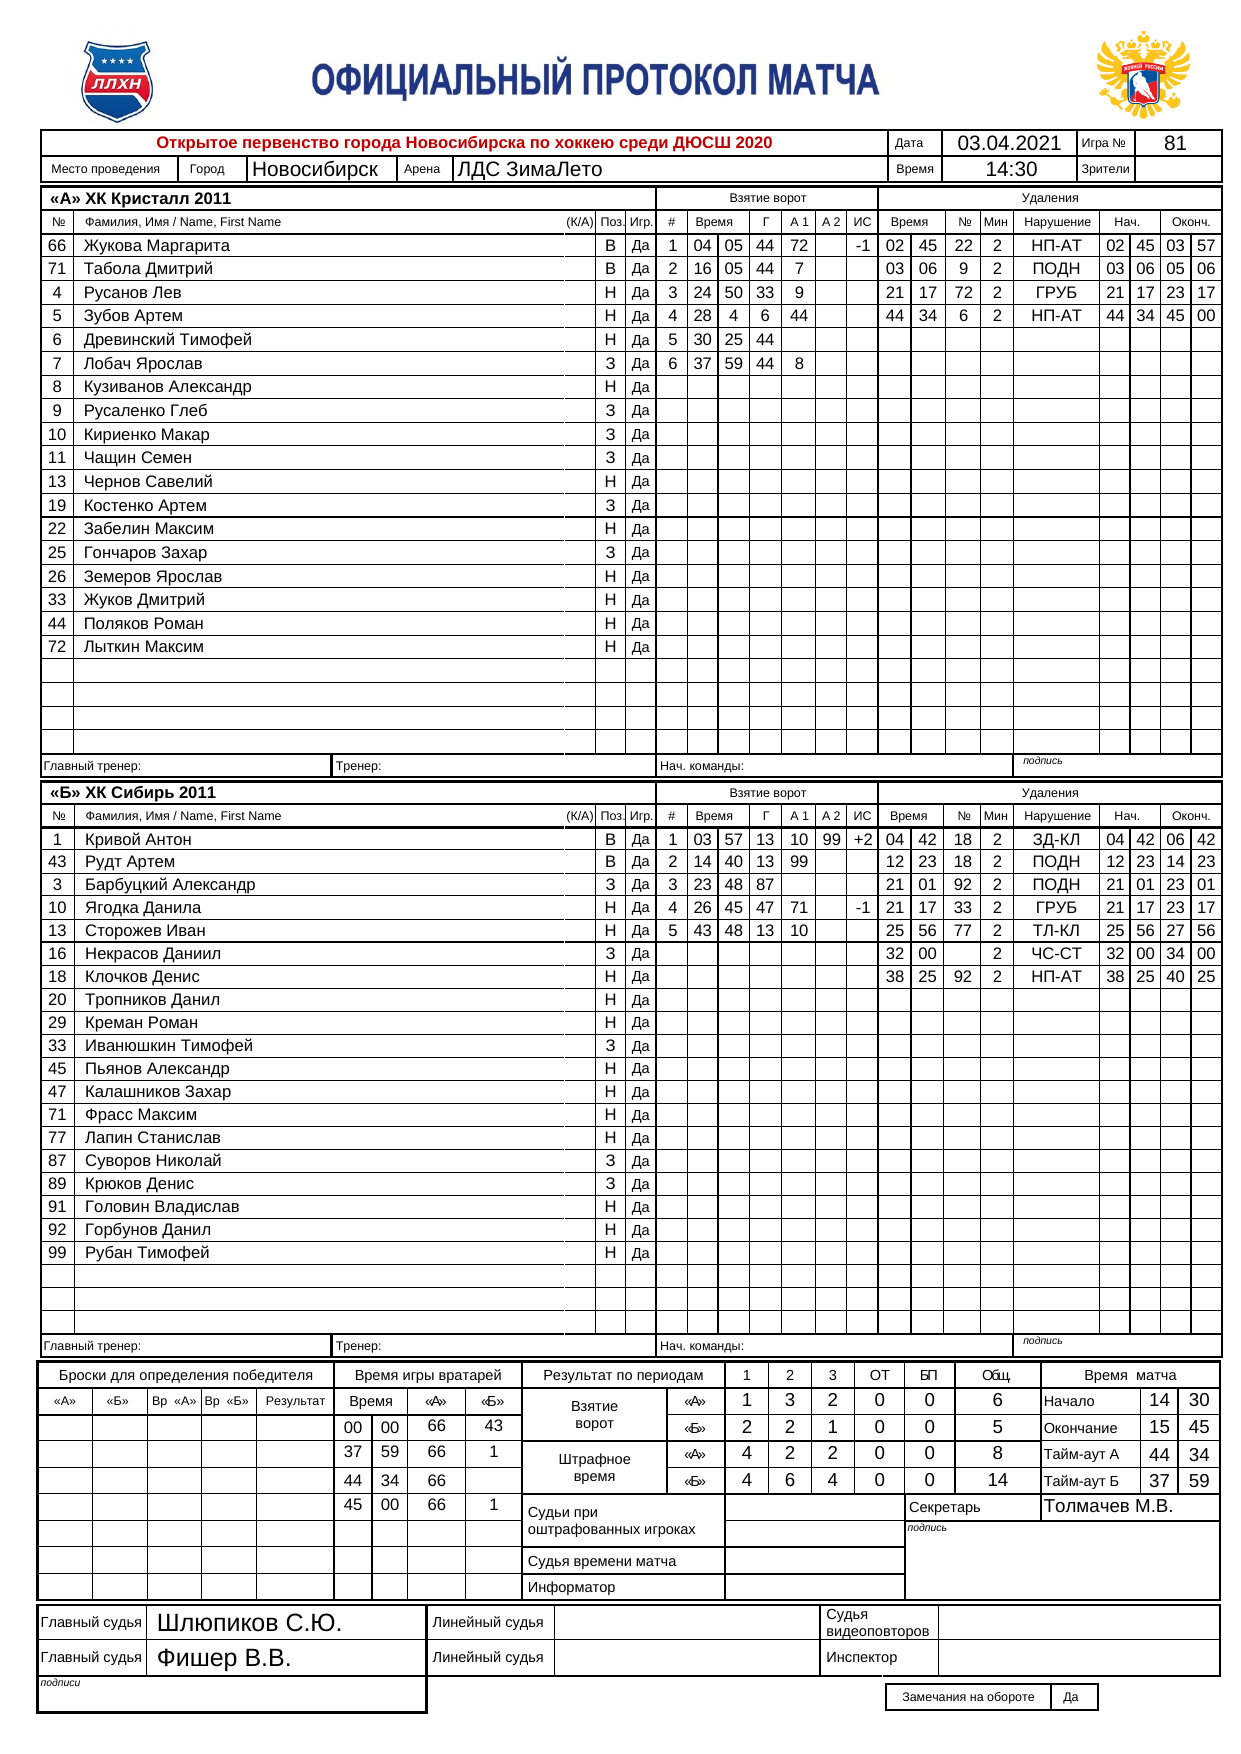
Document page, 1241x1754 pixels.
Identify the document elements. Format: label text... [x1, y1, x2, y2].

table_cell 00 [373, 1416, 407, 1440]
table_cell Н [596, 1081, 625, 1103]
table_cell [816, 257, 846, 280]
table_cell [657, 1127, 687, 1149]
table_cell [626, 730, 655, 753]
table_cell 66 [408, 1441, 465, 1467]
table_cell 2 [657, 850, 687, 872]
table_cell [257, 1441, 333, 1467]
table_cell [750, 966, 781, 987]
table_cell [1100, 588, 1129, 611]
table_cell [912, 989, 943, 1011]
table_cell [657, 565, 687, 587]
table_cell 1 [466, 1494, 521, 1520]
table_cell [1192, 707, 1221, 729]
table_cell [1192, 636, 1221, 658]
table_cell З [596, 423, 625, 445]
table_cell 44 [782, 305, 815, 327]
table_cell [565, 1242, 595, 1264]
table_cell 8 [42, 376, 73, 398]
table_cell Игр. [626, 805, 655, 826]
table_cell Лапин Станислав [75, 1127, 564, 1149]
table_cell [981, 328, 1013, 351]
table_cell [847, 423, 877, 445]
table_cell Чащин Семен [74, 446, 564, 469]
table_cell [816, 352, 846, 374]
table_cell Лыткин Максим [74, 636, 564, 658]
table_cell подпись [1014, 755, 1221, 776]
table_cell [1131, 636, 1160, 658]
table_cell [1192, 1265, 1221, 1287]
table_cell [1014, 707, 1099, 729]
table_cell 33 [42, 1035, 74, 1057]
table_cell Игр. [626, 211, 655, 233]
table_cell [782, 730, 815, 753]
table_cell (К/А) [565, 805, 595, 826]
table_cell Линейный судья [428, 1606, 554, 1639]
table_cell [1100, 399, 1129, 422]
table_cell [782, 494, 815, 516]
table_cell 0 [855, 1389, 904, 1413]
table_cell [1192, 1127, 1221, 1149]
table_cell Жуков Дмитрий [74, 588, 564, 611]
table_cell [1100, 659, 1129, 682]
table_cell [782, 1173, 815, 1195]
table_cell -1 [847, 896, 877, 918]
table_cell 44 [750, 235, 781, 256]
table_cell [782, 636, 815, 658]
table_cell Город [179, 157, 246, 181]
table_cell [42, 730, 73, 753]
table_cell Да [626, 446, 655, 469]
table_cell [257, 1494, 333, 1520]
table_cell [1131, 730, 1160, 753]
table_cell -1 [847, 235, 877, 256]
table_cell 9 [42, 399, 73, 422]
table_cell [657, 1173, 687, 1195]
table_cell [257, 1574, 333, 1599]
table_cell [1192, 1288, 1221, 1310]
table_cell [148, 1547, 201, 1573]
table_cell 10 [42, 423, 73, 445]
table_cell [688, 730, 717, 753]
table_cell З [596, 1150, 625, 1172]
table_cell 21 [1100, 874, 1129, 895]
table_cell [565, 1104, 595, 1126]
table_cell [1131, 612, 1160, 634]
table_header «А» ХК Кристалл 2011 [42, 188, 655, 209]
table_cell Н [596, 328, 625, 351]
table_cell [1161, 1035, 1190, 1057]
table_cell [879, 1311, 910, 1333]
table_cell [1100, 1081, 1129, 1103]
table_cell [1100, 707, 1129, 729]
table_cell [1014, 1058, 1099, 1079]
table_cell [42, 659, 73, 682]
table_cell [719, 612, 749, 634]
table_cell [93, 1574, 147, 1599]
table_cell 2 [981, 850, 1013, 872]
table_cell [946, 659, 980, 682]
table_cell [847, 1173, 877, 1195]
table_cell [565, 1058, 595, 1079]
table_cell [1014, 494, 1099, 516]
table_cell [847, 1104, 877, 1126]
table_cell [719, 1012, 749, 1033]
table_cell [565, 257, 595, 280]
table_cell [719, 541, 749, 564]
table_cell [148, 1494, 201, 1520]
table_cell Да [626, 1173, 655, 1195]
table_cell 4 [657, 896, 687, 918]
table_cell [1100, 1288, 1129, 1310]
table_cell 10 [42, 896, 74, 918]
table_cell [1014, 1127, 1099, 1149]
table_cell «А» [408, 1389, 465, 1413]
table_cell [946, 470, 980, 493]
table_cell [816, 943, 846, 964]
table_cell Оконч. [1161, 805, 1221, 826]
table_cell [1131, 683, 1160, 706]
table_cell 89 [42, 1173, 74, 1195]
table_cell Гончаров Захар [74, 541, 564, 564]
table_cell [912, 470, 945, 493]
table_cell Секретарь [906, 1495, 1040, 1520]
table_cell Н [596, 1012, 625, 1033]
table_cell [1100, 1035, 1129, 1057]
table_cell [1161, 1012, 1190, 1033]
table_cell [946, 683, 980, 706]
table_cell 66 [42, 235, 73, 256]
table_cell [946, 636, 980, 658]
table_cell [565, 1150, 595, 1172]
table_cell 14 [1141, 1389, 1177, 1413]
table_header «Б» ХК Сибирь 2011 [42, 783, 655, 803]
table_cell Нарушение [1014, 211, 1099, 233]
table_header Игра № [1078, 131, 1134, 155]
table_cell [816, 612, 846, 634]
table_cell Время [879, 211, 945, 233]
table_cell # [657, 805, 687, 826]
table_cell [335, 1521, 371, 1546]
table_cell [847, 518, 877, 540]
table_cell [782, 588, 815, 611]
table_cell [847, 989, 877, 1011]
table_cell Рубан Тимофей [75, 1242, 564, 1264]
table_cell [596, 707, 625, 729]
table_cell Н [596, 588, 625, 611]
table_cell [750, 1081, 781, 1103]
table_cell [719, 730, 749, 753]
table_cell Жукова Маргарита [74, 235, 564, 256]
table_cell [1192, 1081, 1221, 1103]
table_cell [626, 683, 655, 706]
table_cell [782, 659, 815, 682]
table_cell [816, 423, 846, 445]
table_cell [42, 1265, 74, 1287]
table_cell [912, 423, 945, 445]
table_cell Иванюшкин Тимофей [75, 1035, 564, 1057]
table_cell 44 [1141, 1441, 1177, 1467]
table_cell [1192, 446, 1221, 469]
table_cell [1100, 1311, 1129, 1333]
table_cell [939, 1640, 1219, 1675]
table_cell Н [596, 636, 625, 658]
table_cell 92 [944, 874, 980, 895]
table_cell [1100, 612, 1129, 634]
table_cell [879, 518, 910, 540]
table_cell [944, 1288, 980, 1310]
table_cell [750, 494, 781, 516]
table_cell Н [596, 376, 625, 398]
table_cell 59 [1179, 1468, 1219, 1493]
table_cell Кириенко Макар [74, 423, 564, 445]
table_cell [565, 588, 595, 611]
table_cell 23 [1131, 850, 1160, 872]
table_cell Нач. [1100, 805, 1160, 826]
table_cell [719, 1127, 749, 1149]
table_cell [944, 1104, 980, 1126]
table_cell Да [626, 943, 655, 964]
table_header ОТ [855, 1363, 904, 1387]
table_cell 00 [912, 943, 943, 964]
table_cell [750, 683, 781, 706]
table_cell [565, 518, 595, 540]
table_cell [782, 966, 815, 987]
table_cell [657, 659, 687, 682]
table_cell Тренер: [333, 1335, 655, 1356]
table_cell [879, 541, 910, 564]
table_cell [688, 1081, 717, 1103]
table_cell подписи [39, 1677, 425, 1711]
table_cell [750, 541, 781, 564]
table_cell 99 [782, 850, 815, 872]
table_cell [939, 1606, 1219, 1639]
table_cell Да [626, 1219, 655, 1241]
table_cell Тропников Данил [75, 989, 564, 1011]
table_cell [42, 1288, 74, 1310]
table_cell 25 [1100, 920, 1129, 941]
table_cell [257, 1468, 333, 1493]
table_cell 4 [42, 281, 73, 303]
table_cell [944, 1265, 980, 1287]
table_cell 2 [981, 943, 1013, 964]
table_cell [912, 1012, 943, 1033]
table_cell [657, 588, 687, 611]
table_cell [596, 659, 625, 682]
table_cell [879, 612, 910, 634]
table_cell [816, 565, 846, 587]
table_cell 2 [769, 1415, 811, 1440]
table_cell Главный тренер: [42, 1335, 330, 1356]
table_cell [257, 1521, 333, 1546]
table_cell ИС [847, 805, 877, 826]
table_cell [1192, 518, 1221, 540]
table_cell [750, 565, 781, 587]
table_cell [1161, 518, 1190, 540]
table_cell Да [626, 565, 655, 587]
table_cell [1131, 1288, 1160, 1310]
table_cell Нач. команды: [657, 1335, 1012, 1356]
table_cell № [946, 211, 980, 233]
table_cell Г [750, 211, 781, 233]
table_cell [1100, 494, 1129, 516]
table_cell [1014, 423, 1099, 445]
table_cell Некрасов Даниил [75, 943, 564, 964]
table_cell [912, 494, 945, 516]
table_cell 99 [816, 829, 846, 849]
table_cell [912, 376, 945, 398]
table_cell [981, 588, 1013, 611]
table_cell 44 [750, 352, 781, 374]
table_cell 34 [1131, 305, 1160, 327]
table_cell [565, 1288, 595, 1310]
table_cell [657, 612, 687, 634]
table_cell 0 [905, 1389, 954, 1413]
table_cell 38 [1100, 966, 1129, 987]
table_cell [782, 1127, 815, 1149]
table_cell [912, 1242, 943, 1264]
table_cell [1161, 1311, 1190, 1333]
table_header 2 [769, 1363, 811, 1387]
table_cell 66 [408, 1468, 465, 1493]
table_cell [1100, 1012, 1129, 1033]
table_cell Земеров Ярослав [74, 565, 564, 587]
table_cell 2 [812, 1442, 854, 1467]
table_cell [688, 1035, 717, 1057]
table_cell [657, 966, 687, 987]
table_cell [1014, 1104, 1099, 1126]
table_cell [912, 1058, 943, 1079]
table_cell [847, 1288, 877, 1310]
table_cell [1136, 157, 1221, 181]
table_cell [1192, 1196, 1221, 1218]
table_cell [946, 352, 980, 374]
table_cell Лобач Ярослав [74, 352, 564, 374]
table_cell [1161, 470, 1190, 493]
table_cell [657, 470, 687, 493]
table_cell 13 [750, 850, 781, 872]
table_cell [596, 683, 625, 706]
table_header 3 [812, 1363, 854, 1387]
table_cell № [42, 211, 73, 233]
table_header Результат по периодам [523, 1363, 724, 1387]
table_cell [657, 1012, 687, 1033]
table_cell [688, 1127, 717, 1149]
table_cell Крюков Денис [75, 1173, 564, 1195]
table_cell 17 [912, 281, 945, 303]
table_cell [1161, 541, 1190, 564]
table_cell 25 [42, 541, 73, 564]
table_cell [782, 1058, 815, 1079]
table_cell Фрасс Максим [75, 1104, 564, 1126]
table_cell [626, 1311, 655, 1333]
table_cell 8 [956, 1442, 1040, 1467]
table_cell 29 [42, 1012, 74, 1033]
table_cell [912, 1173, 943, 1195]
table_cell [565, 423, 595, 445]
table_cell 0 [855, 1415, 904, 1440]
table_cell [782, 1104, 815, 1126]
table_cell [879, 1173, 910, 1195]
table_cell 40 [1161, 966, 1190, 987]
table_cell [1161, 1127, 1190, 1149]
table_cell [816, 683, 846, 706]
table_cell [816, 1012, 846, 1033]
table_cell [626, 1288, 655, 1310]
table_cell 13 [750, 829, 781, 849]
table_cell 23 [1161, 874, 1190, 895]
table_cell [719, 1265, 749, 1287]
table_cell Да [626, 874, 655, 895]
table_cell Суворов Николай [75, 1150, 564, 1172]
table_cell [847, 683, 877, 706]
table_cell [879, 1242, 910, 1264]
table_cell [944, 1012, 980, 1033]
table_cell [1100, 636, 1129, 658]
table_cell [981, 1219, 1013, 1241]
table_cell 13 [750, 920, 781, 941]
table_cell [750, 636, 781, 658]
table_header Открытое первенство города Новосибирска по хоккею среди ДЮСШ 2020 [42, 131, 887, 155]
table_cell [981, 730, 1013, 753]
table_cell [74, 730, 564, 753]
table_cell [912, 1311, 943, 1333]
table_cell [946, 399, 980, 422]
table_cell Н [596, 1219, 625, 1241]
table_cell Зрители [1078, 157, 1134, 181]
table_cell Время [879, 805, 943, 826]
table_cell [1192, 730, 1221, 753]
table_cell [750, 989, 781, 1011]
table_cell 2 [769, 1442, 811, 1467]
table_cell [1014, 470, 1099, 493]
table_cell [981, 1265, 1013, 1287]
table_cell Главный судья [39, 1640, 146, 1675]
table_cell Арена [398, 157, 452, 181]
table_cell Н [596, 470, 625, 493]
table_cell [1131, 376, 1160, 398]
table_cell Да [626, 1012, 655, 1033]
table_cell Время [889, 157, 941, 181]
table_cell [944, 943, 980, 964]
table_cell [816, 659, 846, 682]
table_cell 8 [782, 352, 815, 374]
table_cell Окончание [1042, 1415, 1140, 1440]
table_cell [879, 423, 910, 445]
table_cell [879, 1288, 910, 1310]
table_cell 03 [1161, 235, 1190, 256]
table_cell [946, 423, 980, 445]
table_cell [657, 730, 687, 753]
table_cell [1131, 1127, 1160, 1149]
table_cell [565, 989, 595, 1011]
table_cell [1161, 376, 1190, 398]
table_cell [1014, 1219, 1099, 1241]
table_cell [1100, 683, 1129, 706]
table_cell 32 [879, 943, 910, 964]
table_cell 77 [42, 1127, 74, 1149]
table_cell З [596, 541, 625, 564]
table_cell [981, 1081, 1013, 1103]
table_cell [847, 1035, 877, 1057]
table_cell Судья видеоповторов [821, 1606, 938, 1639]
table_cell 14 [688, 850, 717, 872]
table_cell Н [596, 1127, 625, 1149]
table_cell [565, 1311, 595, 1333]
table_cell [782, 1035, 815, 1057]
table_cell [912, 1127, 943, 1149]
table_header Удаления [879, 783, 1221, 803]
table_cell 43 [466, 1416, 521, 1440]
table_cell 56 [1192, 920, 1221, 941]
table_cell [657, 636, 687, 658]
table_cell [816, 1219, 846, 1241]
table_cell 17 [912, 896, 943, 918]
table_cell [879, 659, 910, 682]
table_cell Н [596, 1196, 625, 1218]
table_cell [1192, 1311, 1221, 1333]
table_cell Костенко Артем [74, 494, 564, 516]
table_cell [912, 1219, 943, 1241]
table_cell Да [626, 541, 655, 564]
table_cell 4 [726, 1468, 768, 1493]
table_cell Русаленко Глеб [74, 399, 564, 422]
table_cell 72 [42, 636, 73, 658]
table_cell [944, 1311, 980, 1333]
table_cell [202, 1494, 256, 1520]
table_cell Головин Владислав [75, 1196, 564, 1218]
table_cell [565, 1196, 595, 1218]
table_cell [1161, 1242, 1190, 1264]
table_cell [912, 399, 945, 422]
table_cell [688, 1104, 717, 1126]
table_cell Новосибирск [248, 157, 396, 181]
table_cell «Б » [466, 1389, 521, 1413]
table_cell 50 [719, 281, 749, 303]
table_cell [879, 1196, 910, 1218]
table_cell [688, 470, 717, 493]
table_cell Н [596, 1104, 625, 1126]
table_cell [1014, 730, 1099, 753]
table_cell ЗД-КЛ [1014, 829, 1099, 849]
table_header Время матча [1042, 1363, 1219, 1387]
table_cell ИС [847, 211, 877, 233]
table_cell [565, 730, 595, 753]
table_cell 1 [466, 1441, 521, 1467]
table_cell З [596, 446, 625, 469]
table_cell ПОДН [1014, 850, 1099, 872]
table_cell Н [596, 896, 625, 918]
table_cell [1192, 1219, 1221, 1241]
table_cell [946, 494, 980, 516]
table_cell [750, 1219, 781, 1241]
table_cell [565, 399, 595, 422]
table_cell 2 [981, 966, 1013, 987]
table_cell 03 [1100, 257, 1129, 280]
table_cell [782, 989, 815, 1011]
table_cell Да [626, 989, 655, 1011]
table_cell 48 [719, 874, 749, 895]
table_cell [750, 1058, 781, 1079]
table_cell [1161, 612, 1190, 634]
table_cell 34 [373, 1468, 407, 1493]
table_cell [847, 1196, 877, 1218]
table_cell [944, 1127, 980, 1149]
picture [5, 28, 1197, 129]
table_cell 2 [981, 920, 1013, 941]
table_cell Да [626, 328, 655, 351]
table_cell З [596, 1035, 625, 1057]
table_cell 99 [42, 1242, 74, 1264]
table_cell 6 [750, 305, 781, 327]
table_cell [750, 1196, 781, 1218]
table_cell [1131, 1173, 1160, 1195]
table_cell [879, 352, 910, 374]
table_cell 05 [719, 257, 749, 280]
table_cell [944, 1035, 980, 1057]
table_cell [1192, 612, 1221, 634]
table_cell [782, 1265, 815, 1287]
table_header Броски для определения победителя [39, 1363, 333, 1387]
table_cell [1014, 989, 1099, 1011]
table_cell [466, 1468, 521, 1493]
table_cell НП-АТ [1014, 235, 1099, 256]
table_cell 2 [981, 874, 1013, 895]
table_cell [847, 1058, 877, 1079]
table_cell [847, 1012, 877, 1033]
table_cell 37 [335, 1441, 371, 1467]
table_cell [42, 1311, 74, 1333]
table_cell 17 [1192, 896, 1221, 918]
table_cell [565, 376, 595, 398]
table_cell [39, 1547, 92, 1573]
table_cell 01 [1192, 874, 1221, 895]
table_cell [879, 470, 910, 493]
table_cell [912, 328, 945, 351]
table_cell 44 [335, 1468, 371, 1493]
table_cell [816, 1242, 846, 1264]
table_cell 01 [912, 874, 943, 895]
table_cell [981, 399, 1013, 422]
table_cell [782, 565, 815, 587]
table_cell [1014, 446, 1099, 469]
table_cell 34 [1161, 943, 1190, 964]
table_cell Место проведения [42, 157, 177, 181]
table_header Дата [889, 131, 941, 155]
table_cell 22 [946, 235, 980, 256]
table_cell [782, 1288, 815, 1310]
table_cell [657, 1058, 687, 1079]
table_cell [750, 446, 781, 469]
table_cell [782, 1311, 815, 1333]
table_cell [816, 636, 846, 658]
table_cell [565, 707, 595, 729]
table_cell [981, 1012, 1013, 1033]
table_cell [688, 1311, 717, 1333]
table_header Удаления [879, 188, 1221, 209]
table_cell [202, 1547, 256, 1573]
table_cell 12 [879, 850, 910, 872]
table_cell Поз. [596, 805, 625, 826]
table_cell [688, 1058, 717, 1079]
table_cell [981, 659, 1013, 682]
table_cell [373, 1574, 407, 1599]
table_cell [816, 1150, 846, 1172]
table_cell 45 [1179, 1415, 1219, 1440]
table_cell [39, 1494, 92, 1520]
table_cell Калашников Захар [75, 1081, 564, 1103]
table_cell [466, 1574, 521, 1599]
table_cell 42 [1192, 829, 1221, 849]
table_cell [946, 446, 980, 469]
table_cell 38 [879, 966, 910, 987]
table_cell [879, 399, 910, 422]
table_cell [565, 541, 595, 564]
table_cell [1100, 1150, 1129, 1172]
table_cell [1192, 1242, 1221, 1264]
table_cell [565, 352, 595, 374]
table_cell [879, 446, 910, 469]
table_cell Фамилия, Имя / Name, First Name [74, 211, 565, 233]
table_cell Толмачев М.В. [1042, 1495, 1219, 1520]
table_cell [1161, 423, 1190, 445]
table_cell 00 [373, 1494, 407, 1520]
table_cell [565, 565, 595, 587]
table_cell 0 [855, 1468, 904, 1493]
table_cell [719, 1081, 749, 1103]
table_cell [1131, 1012, 1160, 1033]
table_cell 4 [719, 305, 749, 327]
table_cell [946, 565, 980, 587]
table_cell Поз. [596, 211, 625, 233]
table_header БП [905, 1363, 954, 1387]
table_cell [565, 1173, 595, 1195]
table_cell [944, 1219, 980, 1241]
table_cell Главный судья [39, 1606, 146, 1639]
table_cell [782, 541, 815, 564]
table_cell [657, 1265, 687, 1287]
table_cell 3 [769, 1389, 811, 1413]
table_cell Вр «А» [148, 1389, 201, 1413]
table_cell [688, 541, 717, 564]
table_cell 92 [42, 1219, 74, 1241]
table_cell [688, 423, 717, 445]
table_cell Результат [257, 1389, 333, 1413]
table_cell 17 [1131, 281, 1160, 303]
table_cell Ягодка Данила [75, 896, 564, 918]
table_cell В [596, 850, 625, 872]
table_cell Н [596, 281, 625, 303]
table_cell [688, 588, 717, 611]
table_cell [816, 1311, 846, 1333]
table_cell 03 [879, 257, 910, 280]
table_cell [1131, 1058, 1160, 1079]
table_cell [42, 683, 73, 706]
table_cell [912, 588, 945, 611]
table_cell [719, 659, 749, 682]
table_cell [750, 470, 781, 493]
table_cell [657, 494, 687, 516]
table_cell Тренер: [333, 755, 655, 776]
table_cell [1131, 588, 1160, 611]
table_cell [688, 1219, 717, 1241]
table_cell [944, 1150, 980, 1172]
table_cell «А» [39, 1389, 92, 1413]
table_cell Да [626, 399, 655, 422]
table_cell 30 [1179, 1389, 1219, 1413]
table_cell Кривой Антон [75, 829, 564, 849]
table_cell [688, 707, 717, 729]
table_cell Тайм-аут Б [1042, 1468, 1140, 1493]
table_cell [1192, 328, 1221, 351]
table_cell [816, 707, 846, 729]
table_cell [1161, 588, 1190, 611]
table_cell [1161, 1150, 1190, 1172]
table_cell Да [626, 1058, 655, 1079]
table_cell [688, 565, 717, 587]
table_cell 18 [944, 850, 980, 872]
table_cell 21 [879, 896, 910, 918]
table_cell [981, 565, 1013, 587]
table_cell [944, 1058, 980, 1079]
table_cell [1161, 1081, 1190, 1103]
table_cell [1131, 328, 1160, 351]
table_cell 45 [719, 896, 749, 918]
table_cell Мин [981, 211, 1013, 233]
table_cell Да [626, 376, 655, 398]
table_cell 7 [782, 257, 815, 280]
table_cell Да [626, 281, 655, 303]
table_cell [912, 707, 945, 729]
table_cell 00 [1131, 943, 1160, 964]
table_cell [1014, 565, 1099, 587]
table_cell [1192, 541, 1221, 564]
table_cell [782, 446, 815, 469]
table_cell [1131, 1104, 1160, 1126]
table_cell 42 [1131, 829, 1160, 849]
table_cell [946, 541, 980, 564]
table_cell [565, 874, 595, 895]
table_cell [1131, 541, 1160, 564]
table_cell [1131, 1196, 1160, 1218]
table_cell [335, 1547, 371, 1573]
table_cell Забелин Максим [74, 518, 564, 540]
table_cell 26 [42, 565, 73, 587]
table_cell Барбуцкий Александр [75, 874, 564, 895]
table_cell [688, 636, 717, 658]
table_cell Рудт Артем [75, 850, 564, 872]
table_cell [719, 446, 749, 469]
table_header Взятие ворот [657, 188, 877, 209]
table_cell Фамилия, Имя / Name, First Name [75, 805, 565, 826]
table_cell Да [626, 518, 655, 540]
table_cell ПОДН [1014, 257, 1099, 280]
table_cell Русанов Лев [74, 281, 564, 303]
table_cell [1131, 446, 1160, 469]
table_cell ГРУБ [1014, 281, 1099, 303]
table_cell [782, 707, 815, 729]
table_cell Да [626, 588, 655, 611]
table_cell [981, 446, 1013, 469]
table_cell [847, 328, 877, 351]
table_cell [847, 352, 877, 374]
table_header Да [1052, 1685, 1097, 1709]
table_cell 72 [946, 281, 980, 303]
table_cell [335, 1574, 371, 1599]
table_cell [657, 1035, 687, 1057]
table_cell [816, 588, 846, 611]
table_cell ПОДН [1014, 874, 1099, 895]
table_cell [596, 730, 625, 753]
table_cell [93, 1468, 147, 1493]
table_cell Н [596, 565, 625, 587]
table_cell 9 [782, 281, 815, 303]
table_cell 44 [750, 257, 781, 280]
table_cell [1161, 683, 1190, 706]
table_cell [816, 1081, 846, 1103]
table_cell Время [688, 211, 749, 233]
table_cell 00 [1192, 943, 1221, 964]
table_cell 3 [42, 874, 74, 895]
table_cell [1161, 446, 1190, 469]
table_cell Креман Роман [75, 1012, 564, 1033]
table_cell [565, 328, 595, 351]
table_cell [879, 1219, 910, 1241]
table_cell [596, 1288, 625, 1310]
table_cell [847, 257, 877, 280]
table_cell [912, 565, 945, 587]
table_cell [1131, 565, 1160, 587]
table_cell [750, 1242, 781, 1264]
table_cell [1192, 1173, 1221, 1195]
table_cell [1014, 1035, 1099, 1057]
table_cell [750, 399, 781, 422]
table_cell Да [626, 966, 655, 987]
table_cell [688, 399, 717, 422]
table_cell [912, 541, 945, 564]
table_cell [1192, 1104, 1221, 1126]
table_cell 6 [42, 328, 73, 351]
table_cell 30 [688, 328, 717, 351]
table_cell [373, 1521, 407, 1546]
table_cell [148, 1574, 201, 1599]
table_cell 66 [408, 1416, 465, 1440]
table_cell [847, 446, 877, 469]
table_cell [816, 1058, 846, 1079]
table_cell [1100, 518, 1129, 540]
table_cell [1100, 328, 1129, 351]
table_header Замечания на обороте [887, 1685, 1050, 1709]
table_cell [981, 494, 1013, 516]
table_cell [719, 683, 749, 706]
table_cell [75, 1265, 564, 1287]
table_cell [1014, 588, 1099, 611]
table_cell [408, 1521, 465, 1546]
table_cell [257, 1416, 333, 1440]
table_cell [565, 659, 595, 682]
table_cell [912, 518, 945, 540]
table_cell 06 [912, 257, 945, 280]
table_cell 14:30 [943, 157, 1076, 181]
table_cell [39, 1468, 92, 1493]
table_cell А 1 [782, 805, 815, 826]
table_cell [719, 636, 749, 658]
table_cell 37 [688, 352, 717, 374]
table_cell [39, 1441, 92, 1467]
table_cell 28 [688, 305, 717, 327]
table_cell [202, 1416, 256, 1440]
table_cell 33 [42, 588, 73, 611]
table_cell [1131, 423, 1160, 445]
table_cell [944, 1242, 980, 1264]
table_cell [816, 966, 846, 987]
table_cell 4 [812, 1468, 854, 1493]
table_cell [981, 1288, 1013, 1310]
table_cell [750, 1311, 781, 1333]
table_cell 3 [657, 281, 687, 303]
table_cell [719, 1173, 749, 1195]
table_cell [912, 1104, 943, 1126]
table_cell [1192, 565, 1221, 587]
table_cell [750, 1150, 781, 1172]
table_cell [202, 1574, 256, 1599]
table_cell [657, 683, 687, 706]
table_cell № [944, 805, 980, 826]
table_cell [1161, 1219, 1190, 1241]
table_cell [657, 1311, 687, 1333]
table_cell [981, 541, 1013, 564]
table_cell В [596, 235, 625, 256]
table_cell [879, 1058, 910, 1079]
table_cell 1 [726, 1389, 768, 1413]
table_cell [847, 1219, 877, 1241]
table_cell [879, 1127, 910, 1149]
table_cell Да [626, 352, 655, 374]
table_cell 17 [1131, 896, 1160, 918]
table_cell [816, 850, 846, 872]
table_cell 45 [42, 1058, 74, 1079]
table_cell 2 [981, 281, 1013, 303]
table_cell [1161, 1104, 1190, 1126]
table_cell [1161, 730, 1190, 753]
table_cell [750, 659, 781, 682]
table_cell [847, 281, 877, 303]
table_cell [750, 707, 781, 729]
table_cell [657, 423, 687, 445]
table_cell [688, 989, 717, 1011]
table_cell [626, 707, 655, 729]
table_cell 72 [782, 235, 815, 256]
table_cell [719, 399, 749, 422]
table_cell [782, 1150, 815, 1172]
table_cell 20 [42, 989, 74, 1011]
table_cell 05 [1161, 257, 1190, 280]
table_cell 14 [956, 1468, 1040, 1493]
table_cell 56 [912, 920, 943, 941]
table_cell [1100, 1196, 1129, 1218]
table_cell [202, 1521, 256, 1546]
table_cell Да [626, 1035, 655, 1057]
table_cell [879, 1035, 910, 1057]
table_cell [1161, 352, 1190, 374]
table_cell Н [596, 920, 625, 941]
table_cell 1 [42, 829, 74, 849]
table_cell Пьянов Александр [75, 1058, 564, 1079]
table_cell [428, 1677, 882, 1711]
table_cell [816, 328, 846, 351]
table_header 03.04.2021 [943, 131, 1076, 155]
table_cell [782, 683, 815, 706]
table_cell 05 [719, 235, 749, 256]
table_cell 59 [373, 1441, 407, 1467]
table_cell [782, 874, 815, 895]
table_cell ГРУБ [1014, 896, 1099, 918]
table_cell [750, 1173, 781, 1195]
table_cell 2 [981, 257, 1013, 280]
table_cell [750, 730, 781, 753]
table_cell Нач. команды: [657, 755, 1012, 776]
table_cell 56 [1131, 920, 1160, 941]
table_cell [946, 376, 980, 398]
table_cell 00 [1192, 305, 1221, 327]
table_cell [847, 305, 877, 327]
table_cell [719, 943, 749, 964]
table_cell [148, 1416, 201, 1440]
table_cell [1192, 989, 1221, 1011]
table_cell [596, 1265, 625, 1287]
table_cell Фишер В.В. [147, 1640, 425, 1675]
table_cell [408, 1547, 465, 1573]
table_cell [750, 1035, 781, 1057]
table_cell Н [596, 305, 625, 327]
table_cell А 2 [816, 805, 846, 826]
table_cell [626, 1265, 655, 1287]
table_cell [750, 612, 781, 634]
table_cell Вр «Б» [202, 1389, 256, 1413]
table_cell [750, 1265, 781, 1287]
table_cell 25 [1131, 966, 1160, 987]
table_cell А 1 [782, 211, 815, 233]
table_cell [879, 707, 910, 729]
table_cell Взятие ворот [523, 1389, 666, 1440]
table_cell 87 [42, 1150, 74, 1172]
table_cell Чернов Савелий [74, 470, 564, 493]
table_cell [782, 1219, 815, 1241]
table_cell [688, 446, 717, 469]
table_cell 4 [657, 305, 687, 327]
table_cell [981, 1311, 1013, 1333]
table_cell [944, 989, 980, 1011]
table_cell [657, 446, 687, 469]
table_cell Поляков Роман [74, 612, 564, 634]
table_cell [847, 1150, 877, 1172]
table_cell [688, 376, 717, 398]
table_cell 42 [912, 829, 943, 849]
table_cell [1100, 1127, 1129, 1149]
table_cell 02 [1100, 235, 1129, 256]
table_cell [750, 1288, 781, 1310]
table_cell [1161, 989, 1190, 1011]
table_cell [719, 1150, 749, 1172]
table_cell [879, 494, 910, 516]
table_cell [847, 874, 877, 895]
table_cell [719, 470, 749, 493]
table_cell [1014, 1012, 1099, 1033]
table_cell [847, 1081, 877, 1103]
table_cell [1131, 1150, 1160, 1172]
table_cell [981, 1104, 1013, 1126]
table_cell [688, 1150, 717, 1172]
table_cell 57 [719, 829, 749, 849]
table_cell 04 [879, 829, 910, 849]
table_cell [912, 730, 945, 753]
table_cell 21 [879, 874, 910, 895]
table_cell [688, 1173, 717, 1195]
table_cell 14 [1161, 850, 1190, 872]
table_cell 2 [981, 305, 1013, 327]
table_cell [688, 518, 717, 540]
table_cell 25 [1192, 966, 1221, 987]
table_cell [750, 376, 781, 398]
table_cell 16 [42, 943, 74, 964]
table_cell [719, 989, 749, 1011]
table_cell [946, 518, 980, 540]
table_cell 87 [750, 874, 781, 895]
table_cell [1100, 1242, 1129, 1264]
table_cell 11 [42, 446, 73, 469]
table_cell [981, 1127, 1013, 1149]
table_cell [565, 1081, 595, 1103]
table_cell [816, 1035, 846, 1057]
table_cell Да [626, 829, 655, 849]
table_cell 23 [1161, 896, 1190, 918]
table_cell [657, 1288, 687, 1310]
table_cell 0 [905, 1442, 954, 1467]
table_cell [750, 1012, 781, 1033]
table_cell [847, 920, 877, 941]
table_cell 10 [782, 920, 815, 941]
table_cell [688, 494, 717, 516]
table_cell [565, 920, 595, 941]
table_cell [981, 1150, 1013, 1172]
table_cell 91 [42, 1196, 74, 1218]
table_cell [1131, 659, 1160, 682]
table_cell [688, 1012, 717, 1033]
table_cell 71 [782, 896, 815, 918]
table_cell [93, 1494, 147, 1520]
table_cell Да [626, 1150, 655, 1172]
table_cell 0 [905, 1468, 954, 1493]
table_cell [1100, 541, 1129, 564]
table_cell [750, 423, 781, 445]
table_cell Клочков Денис [75, 966, 564, 987]
table_cell [719, 518, 749, 540]
table_cell [93, 1441, 147, 1467]
table_cell Тайм-аут А [1042, 1441, 1140, 1467]
table_cell [883, 1677, 1220, 1681]
table_cell Н [596, 989, 625, 1011]
table_cell [847, 659, 877, 682]
table_cell [657, 707, 687, 729]
table_cell [1099, 1682, 1220, 1711]
table_cell [879, 989, 910, 1011]
table_cell «А» [668, 1389, 724, 1413]
table_cell 48 [719, 920, 749, 941]
table_cell [981, 376, 1013, 398]
table_cell [719, 707, 749, 729]
table_header Общ. [956, 1363, 1040, 1387]
table_cell [879, 683, 910, 706]
table_cell З [596, 1173, 625, 1195]
table_cell [565, 305, 595, 327]
table_cell 66 [408, 1494, 465, 1520]
table_cell 45 [1131, 235, 1160, 256]
table_cell [466, 1547, 521, 1573]
table_cell А 2 [816, 211, 846, 233]
table_cell [912, 636, 945, 658]
table_cell 21 [1100, 896, 1129, 918]
table_cell [847, 1311, 877, 1333]
table_cell [782, 612, 815, 634]
table_cell [657, 1242, 687, 1264]
table_cell [847, 636, 877, 658]
table_cell Шлюпиков С.Ю. [147, 1606, 425, 1639]
table_cell 5 [657, 920, 687, 941]
table_cell 15 [1141, 1415, 1177, 1440]
table_cell [1161, 565, 1190, 587]
table_cell [981, 1035, 1013, 1057]
table_cell [719, 1288, 749, 1310]
table_cell [879, 636, 910, 658]
table_cell 23 [1192, 850, 1221, 872]
table_cell [1161, 494, 1190, 516]
table_cell [565, 966, 595, 987]
table_cell 1 [657, 235, 687, 256]
table_cell [981, 636, 1013, 658]
table_cell [1100, 1265, 1129, 1287]
table_cell [565, 1012, 595, 1033]
table_cell [1192, 1150, 1221, 1172]
table_cell [1192, 683, 1221, 706]
table_cell Да [626, 423, 655, 445]
table_cell [1100, 446, 1129, 469]
table_cell [782, 399, 815, 422]
table_cell [565, 1265, 595, 1287]
table_cell [816, 281, 846, 303]
table_cell [912, 612, 945, 634]
table_cell [1131, 1311, 1160, 1333]
table_cell [148, 1468, 201, 1493]
table_cell [565, 235, 595, 256]
table_cell «Б» [668, 1468, 724, 1493]
table_cell [373, 1547, 407, 1573]
table_cell Табола Дмитрий [74, 257, 564, 280]
table_cell [750, 588, 781, 611]
table_cell 45 [912, 235, 945, 256]
table_cell [719, 1311, 749, 1333]
table_cell 1 [657, 829, 687, 849]
table_cell 2 [812, 1389, 854, 1413]
table_cell [74, 683, 564, 706]
table_cell НП-АТ [1014, 305, 1099, 327]
table_cell [1161, 1196, 1190, 1218]
table_cell 2 [726, 1415, 768, 1440]
table_cell [1192, 588, 1221, 611]
table_cell [688, 966, 717, 987]
table_cell [657, 989, 687, 1011]
table_cell З [596, 943, 625, 964]
table_cell [1161, 399, 1190, 422]
table_cell 47 [42, 1081, 74, 1103]
table_cell [565, 683, 595, 706]
table_cell [1161, 659, 1190, 682]
table_cell [1192, 659, 1221, 682]
table_cell [39, 1416, 92, 1440]
table_cell 18 [944, 829, 980, 849]
table_cell 06 [1131, 257, 1160, 280]
table_cell 6 [769, 1468, 811, 1493]
table_cell 77 [944, 920, 980, 941]
table_cell [912, 352, 945, 374]
table_cell 45 [335, 1494, 371, 1520]
table_cell Зубов Артем [74, 305, 564, 327]
table_cell [148, 1441, 201, 1467]
table_cell Да [626, 470, 655, 493]
table_cell [1014, 541, 1099, 564]
table_cell 34 [1179, 1441, 1219, 1467]
table_cell Н [596, 612, 625, 634]
table_cell [847, 1242, 877, 1264]
table_cell +2 [847, 829, 877, 849]
table_cell [1014, 399, 1099, 422]
table_cell [912, 446, 945, 469]
table_cell [1014, 376, 1099, 398]
table_cell [750, 1127, 781, 1149]
table_cell ЧС-СТ [1014, 943, 1099, 964]
table_cell [1100, 1058, 1129, 1079]
table_cell [657, 1104, 687, 1126]
table_cell [946, 730, 980, 753]
table_cell 43 [42, 850, 74, 872]
table_header Время игры вратарей [335, 1363, 521, 1387]
table_cell [1100, 470, 1129, 493]
table_cell [93, 1416, 147, 1440]
table_cell [719, 1104, 749, 1126]
table_cell 25 [912, 966, 943, 987]
table_cell [816, 518, 846, 540]
table_cell [1100, 352, 1129, 374]
table_cell Да [626, 636, 655, 658]
table_cell Н [596, 1058, 625, 1079]
table_cell Информатор [523, 1575, 724, 1599]
table_cell [1100, 423, 1129, 445]
table_cell [1131, 707, 1160, 729]
table_cell [202, 1468, 256, 1493]
table_cell [750, 943, 781, 964]
table_cell [946, 612, 980, 634]
table_cell [1014, 683, 1099, 706]
table_cell [847, 943, 877, 964]
table_cell [847, 612, 877, 634]
table_cell [782, 1012, 815, 1033]
table_cell З [596, 352, 625, 374]
table_cell подпись [906, 1522, 1219, 1599]
table_cell [847, 470, 877, 493]
table_cell Да [626, 305, 655, 327]
table_cell [1100, 565, 1129, 587]
table_cell [1014, 1081, 1099, 1103]
table_cell Сторожев Иван [75, 920, 564, 941]
table_cell [565, 1035, 595, 1057]
table_cell [847, 494, 877, 516]
table_cell [1014, 1288, 1099, 1310]
table_cell Начало [1042, 1389, 1140, 1413]
table_cell [816, 470, 846, 493]
table_cell В [596, 257, 625, 280]
table_cell [782, 518, 815, 540]
table_cell [1192, 376, 1221, 398]
table_cell [565, 1219, 595, 1241]
table_cell 7 [42, 352, 73, 374]
table_cell [565, 612, 595, 634]
table_cell [1014, 659, 1099, 682]
table_cell [719, 588, 749, 611]
table_cell [466, 1521, 521, 1546]
table_cell [816, 446, 846, 469]
table_cell 3 [657, 874, 687, 895]
table_cell [726, 1575, 904, 1599]
table_cell [750, 518, 781, 540]
table_cell [1014, 352, 1099, 374]
table_cell [39, 1521, 92, 1546]
table_cell [782, 328, 815, 351]
table_cell Да [626, 612, 655, 634]
table_cell [816, 541, 846, 564]
table_cell 18 [42, 966, 74, 987]
table_cell Горбунов Данил [75, 1219, 564, 1241]
table_cell 23 [1161, 281, 1190, 303]
table_cell [1161, 1173, 1190, 1195]
table_cell Да [626, 1127, 655, 1149]
table_cell [1161, 707, 1190, 729]
table_cell [946, 588, 980, 611]
table_cell [688, 1242, 717, 1264]
table_cell [847, 966, 877, 987]
table_cell ТЛ-КЛ [1014, 920, 1099, 941]
table_cell [816, 920, 846, 941]
table_cell 47 [750, 896, 781, 918]
table_cell 9 [946, 257, 980, 280]
table_cell 21 [1100, 281, 1129, 303]
table_cell [912, 1035, 943, 1057]
table_cell 2 [981, 235, 1013, 256]
table_cell [1100, 1219, 1129, 1241]
table_cell Нач. [1100, 211, 1160, 233]
table_cell [912, 1288, 943, 1310]
table_cell [912, 659, 945, 682]
table_header 81 [1136, 131, 1221, 155]
table_cell Инспектор [821, 1640, 938, 1675]
table_cell [1014, 518, 1099, 540]
table_cell [565, 470, 595, 493]
table_cell [688, 659, 717, 682]
table_cell [1161, 1058, 1190, 1079]
table_cell 00 [335, 1416, 371, 1440]
table_cell [202, 1441, 256, 1467]
table_cell Время [335, 1389, 407, 1413]
table_cell [148, 1521, 201, 1546]
table_cell [981, 1196, 1013, 1218]
table_cell [1131, 352, 1160, 374]
table_cell [847, 707, 877, 729]
table_cell 34 [912, 305, 945, 327]
table_cell [657, 376, 687, 398]
table_cell [981, 470, 1013, 493]
table_cell [39, 1574, 92, 1599]
table_cell [782, 470, 815, 493]
table_cell Нарушение [1014, 805, 1099, 826]
table_cell [1014, 328, 1099, 351]
table_cell [879, 588, 910, 611]
table_cell 33 [944, 896, 980, 918]
table_cell [1161, 1288, 1190, 1310]
table_cell [565, 494, 595, 516]
table_cell 92 [944, 966, 980, 987]
table_cell № [42, 805, 74, 826]
table_cell [981, 423, 1013, 445]
table_cell 10 [782, 829, 815, 849]
table_cell Кузиванов Александр [74, 376, 564, 398]
table_cell Да [626, 920, 655, 941]
table_cell 17 [1192, 281, 1221, 303]
table_cell 44 [1100, 305, 1129, 327]
table_cell З [596, 874, 625, 895]
table_cell [816, 1265, 846, 1287]
table_cell [816, 376, 846, 398]
table_cell [719, 423, 749, 445]
table_cell Н [596, 518, 625, 540]
table_cell [847, 588, 877, 611]
table_cell [782, 1242, 815, 1264]
table_cell [847, 565, 877, 587]
table_cell [981, 707, 1013, 729]
table_cell [1192, 494, 1221, 516]
table_cell [879, 1012, 910, 1033]
table_cell Судья времени матча [523, 1548, 724, 1573]
table_cell [1161, 1265, 1190, 1287]
table_cell 13 [42, 920, 74, 941]
table_cell Да [626, 235, 655, 256]
table_cell Да [626, 1104, 655, 1126]
table_cell [1192, 1058, 1221, 1079]
table_cell [657, 1150, 687, 1172]
table_cell [981, 1058, 1013, 1079]
table_cell [1161, 328, 1190, 351]
table_cell 40 [719, 850, 749, 872]
table_cell 02 [879, 235, 910, 256]
table_cell [944, 1173, 980, 1195]
table_cell З [596, 494, 625, 516]
table_cell [981, 518, 1013, 540]
table_cell [1192, 1035, 1221, 1057]
table_cell 06 [1161, 829, 1190, 849]
table_cell НП-АТ [1014, 966, 1099, 987]
table_cell [847, 730, 877, 753]
table_cell 22 [42, 518, 73, 540]
table_cell Да [626, 850, 655, 872]
table_cell [565, 281, 595, 303]
table_cell Да [626, 494, 655, 516]
table_header 1 [726, 1363, 768, 1387]
table_cell [816, 1288, 846, 1310]
table_cell [1131, 494, 1160, 516]
table_cell [816, 1196, 846, 1218]
table_cell [816, 989, 846, 1011]
table_cell [719, 494, 749, 516]
table_cell [912, 1196, 943, 1218]
table_cell [750, 1104, 781, 1126]
table_cell «Б» [668, 1415, 724, 1440]
table_cell 26 [688, 896, 717, 918]
table_cell [719, 565, 749, 587]
table_cell [555, 1640, 819, 1675]
table_cell 03 [688, 829, 717, 849]
table_cell [1014, 1173, 1099, 1195]
table_cell [981, 989, 1013, 1011]
table_cell [1014, 1242, 1099, 1264]
table_cell 23 [912, 850, 943, 872]
table_cell [1014, 1196, 1099, 1218]
table_cell 21 [879, 281, 910, 303]
table_cell 44 [879, 305, 910, 327]
table_cell [688, 943, 717, 964]
table_cell 06 [1192, 257, 1221, 280]
table_cell [816, 1127, 846, 1149]
table_cell [1014, 636, 1099, 658]
table_cell 04 [1100, 829, 1129, 849]
table_cell 16 [688, 257, 717, 280]
table_cell [657, 1196, 687, 1218]
table_cell [782, 376, 815, 398]
table_cell [946, 328, 980, 351]
table_cell Судьи при оштрафованных игроках [523, 1495, 724, 1546]
table_cell [879, 730, 910, 753]
table_cell [879, 328, 910, 351]
table_cell [1131, 1219, 1160, 1241]
table_cell [688, 612, 717, 634]
table_cell [726, 1495, 904, 1520]
table_cell Главный тренер: [42, 755, 330, 776]
table_cell 2 [981, 896, 1013, 918]
table_cell 25 [719, 328, 749, 351]
table_cell [719, 1196, 749, 1218]
table_cell 1 [812, 1415, 854, 1440]
table_cell [408, 1574, 465, 1599]
table_cell Да [626, 896, 655, 918]
table_cell [847, 541, 877, 564]
table_cell [944, 1081, 980, 1103]
table_cell [596, 1311, 625, 1333]
table_cell [93, 1547, 147, 1573]
table_cell [1192, 470, 1221, 493]
table_cell 44 [42, 612, 73, 634]
table_cell «Б» [93, 1389, 147, 1413]
table_cell [657, 541, 687, 564]
table_cell [1100, 1104, 1129, 1126]
table_cell [688, 1288, 717, 1310]
table_cell 0 [905, 1415, 954, 1440]
table_cell 6 [956, 1389, 1040, 1413]
table_cell (К/А) [565, 211, 595, 233]
table_cell [1131, 1081, 1160, 1103]
table_cell 5 [657, 328, 687, 351]
table_cell 5 [956, 1415, 1040, 1440]
table_cell [1014, 1150, 1099, 1172]
table_cell [1014, 1311, 1099, 1333]
table_cell Г [750, 805, 781, 826]
table_cell 12 [1100, 850, 1129, 872]
table_cell 24 [688, 281, 717, 303]
table_cell [657, 1219, 687, 1241]
table_cell [879, 1265, 910, 1287]
table_cell [1131, 399, 1160, 422]
table_cell [565, 896, 595, 918]
table_cell [782, 943, 815, 964]
table_cell [688, 1196, 717, 1218]
table_cell [565, 829, 595, 849]
table_cell [555, 1606, 819, 1639]
table_cell [847, 1265, 877, 1287]
table_cell Мин [981, 805, 1013, 826]
table_cell [879, 565, 910, 587]
table_cell [816, 896, 846, 918]
table_cell [657, 399, 687, 422]
table_cell 5 [42, 305, 73, 327]
table_cell [1131, 518, 1160, 540]
table_cell [816, 1173, 846, 1195]
table_cell [816, 305, 846, 327]
table_cell 37 [1141, 1468, 1177, 1493]
table_cell [1100, 376, 1129, 398]
table_cell [1192, 1012, 1221, 1033]
table_cell [74, 707, 564, 729]
table_cell 71 [42, 1104, 74, 1126]
table_cell [719, 966, 749, 987]
table_cell 01 [1131, 874, 1160, 895]
table_cell Штрафное время [523, 1442, 666, 1493]
table_cell [657, 518, 687, 540]
table_cell [565, 636, 595, 658]
table_cell [1131, 1265, 1160, 1287]
table_cell Оконч. [1161, 211, 1221, 233]
table_cell [981, 683, 1013, 706]
table_cell 27 [1161, 920, 1190, 941]
table_cell «А» [668, 1442, 724, 1467]
table_cell [912, 1265, 943, 1287]
table_cell [42, 707, 73, 729]
table_cell [816, 399, 846, 422]
table_cell [1131, 1242, 1160, 1264]
table_cell Время [688, 805, 749, 826]
table_cell [782, 423, 815, 445]
table_cell 45 [1161, 305, 1190, 327]
table_cell 4 [726, 1442, 768, 1467]
table_cell [657, 943, 687, 964]
table_cell [688, 1265, 717, 1287]
table_cell [1100, 989, 1129, 1011]
table_cell [816, 235, 846, 256]
table_cell [847, 1127, 877, 1149]
table_cell [1131, 1035, 1160, 1057]
table_cell [879, 1150, 910, 1172]
table_cell подпись [1014, 1335, 1221, 1356]
table_cell [565, 850, 595, 872]
table_cell [565, 446, 595, 469]
table_cell Да [626, 257, 655, 280]
table_cell [1100, 1173, 1129, 1195]
table_cell [719, 1242, 749, 1264]
table_cell 32 [1100, 943, 1129, 964]
table_cell Линейный судья [428, 1640, 554, 1675]
table_cell 04 [688, 235, 717, 256]
table_cell 0 [855, 1442, 904, 1467]
table_cell [981, 352, 1013, 374]
table_cell [912, 1081, 943, 1103]
table_cell [1131, 470, 1160, 493]
table_cell [75, 1311, 564, 1333]
table_cell ЛДС ЗимаЛето [454, 157, 887, 181]
table_cell [1131, 989, 1160, 1011]
table_cell 57 [1192, 235, 1221, 256]
table_cell [879, 1104, 910, 1126]
table_cell [565, 1127, 595, 1149]
table_cell [847, 376, 877, 398]
table_cell 2 [981, 829, 1013, 849]
table_cell [626, 659, 655, 682]
table_cell Да [626, 1196, 655, 1218]
table_cell [782, 1196, 815, 1218]
table_cell [565, 943, 595, 964]
table_cell [257, 1547, 333, 1573]
table_cell [847, 850, 877, 872]
table_cell [816, 874, 846, 895]
table_cell [657, 1081, 687, 1103]
table_cell [1192, 352, 1221, 374]
table_cell [981, 1242, 1013, 1264]
table_cell [74, 659, 564, 682]
table_cell Да [626, 1081, 655, 1103]
table_cell 71 [42, 257, 73, 280]
table_cell [782, 1081, 815, 1103]
table_cell [816, 1104, 846, 1126]
table_cell Н [596, 966, 625, 987]
table_cell 33 [750, 281, 781, 303]
table_cell [816, 494, 846, 516]
table_cell [1192, 399, 1221, 422]
table_cell # [657, 211, 687, 233]
table_cell [719, 1058, 749, 1079]
table_cell [879, 376, 910, 398]
table_cell [981, 1173, 1013, 1195]
table_cell [1014, 1265, 1099, 1287]
table_cell 25 [879, 920, 910, 941]
table_cell [719, 376, 749, 398]
table_header Взятие ворот [657, 783, 877, 803]
table_cell 43 [688, 920, 717, 941]
table_cell [879, 1081, 910, 1103]
table_cell З [596, 399, 625, 422]
table_cell 6 [946, 305, 980, 327]
table_cell [719, 1035, 749, 1057]
table_cell [912, 683, 945, 706]
table_cell 59 [719, 352, 749, 374]
table_cell [688, 683, 717, 706]
table_cell [1014, 612, 1099, 634]
table_cell 19 [42, 494, 73, 516]
table_cell [93, 1521, 147, 1546]
table_cell [726, 1521, 904, 1546]
table_cell 6 [657, 352, 687, 374]
table_cell [726, 1548, 904, 1573]
table_cell [981, 612, 1013, 634]
table_cell В [596, 829, 625, 849]
table_cell [946, 707, 980, 729]
table_cell 44 [750, 328, 781, 351]
table_cell Древинский Тимофей [74, 328, 564, 351]
table_cell 2 [657, 257, 687, 280]
table_cell [1192, 423, 1221, 445]
table_cell [719, 1219, 749, 1241]
table_cell Н [596, 1242, 625, 1264]
table_cell [847, 399, 877, 422]
table_cell Да [626, 1242, 655, 1264]
table_cell [1100, 730, 1129, 753]
table_cell [912, 1150, 943, 1172]
table_cell [75, 1288, 564, 1310]
table_cell [944, 1196, 980, 1218]
table_cell [1161, 636, 1190, 658]
table_cell [816, 730, 846, 753]
table_cell 13 [42, 470, 73, 493]
table_cell 23 [688, 874, 717, 895]
